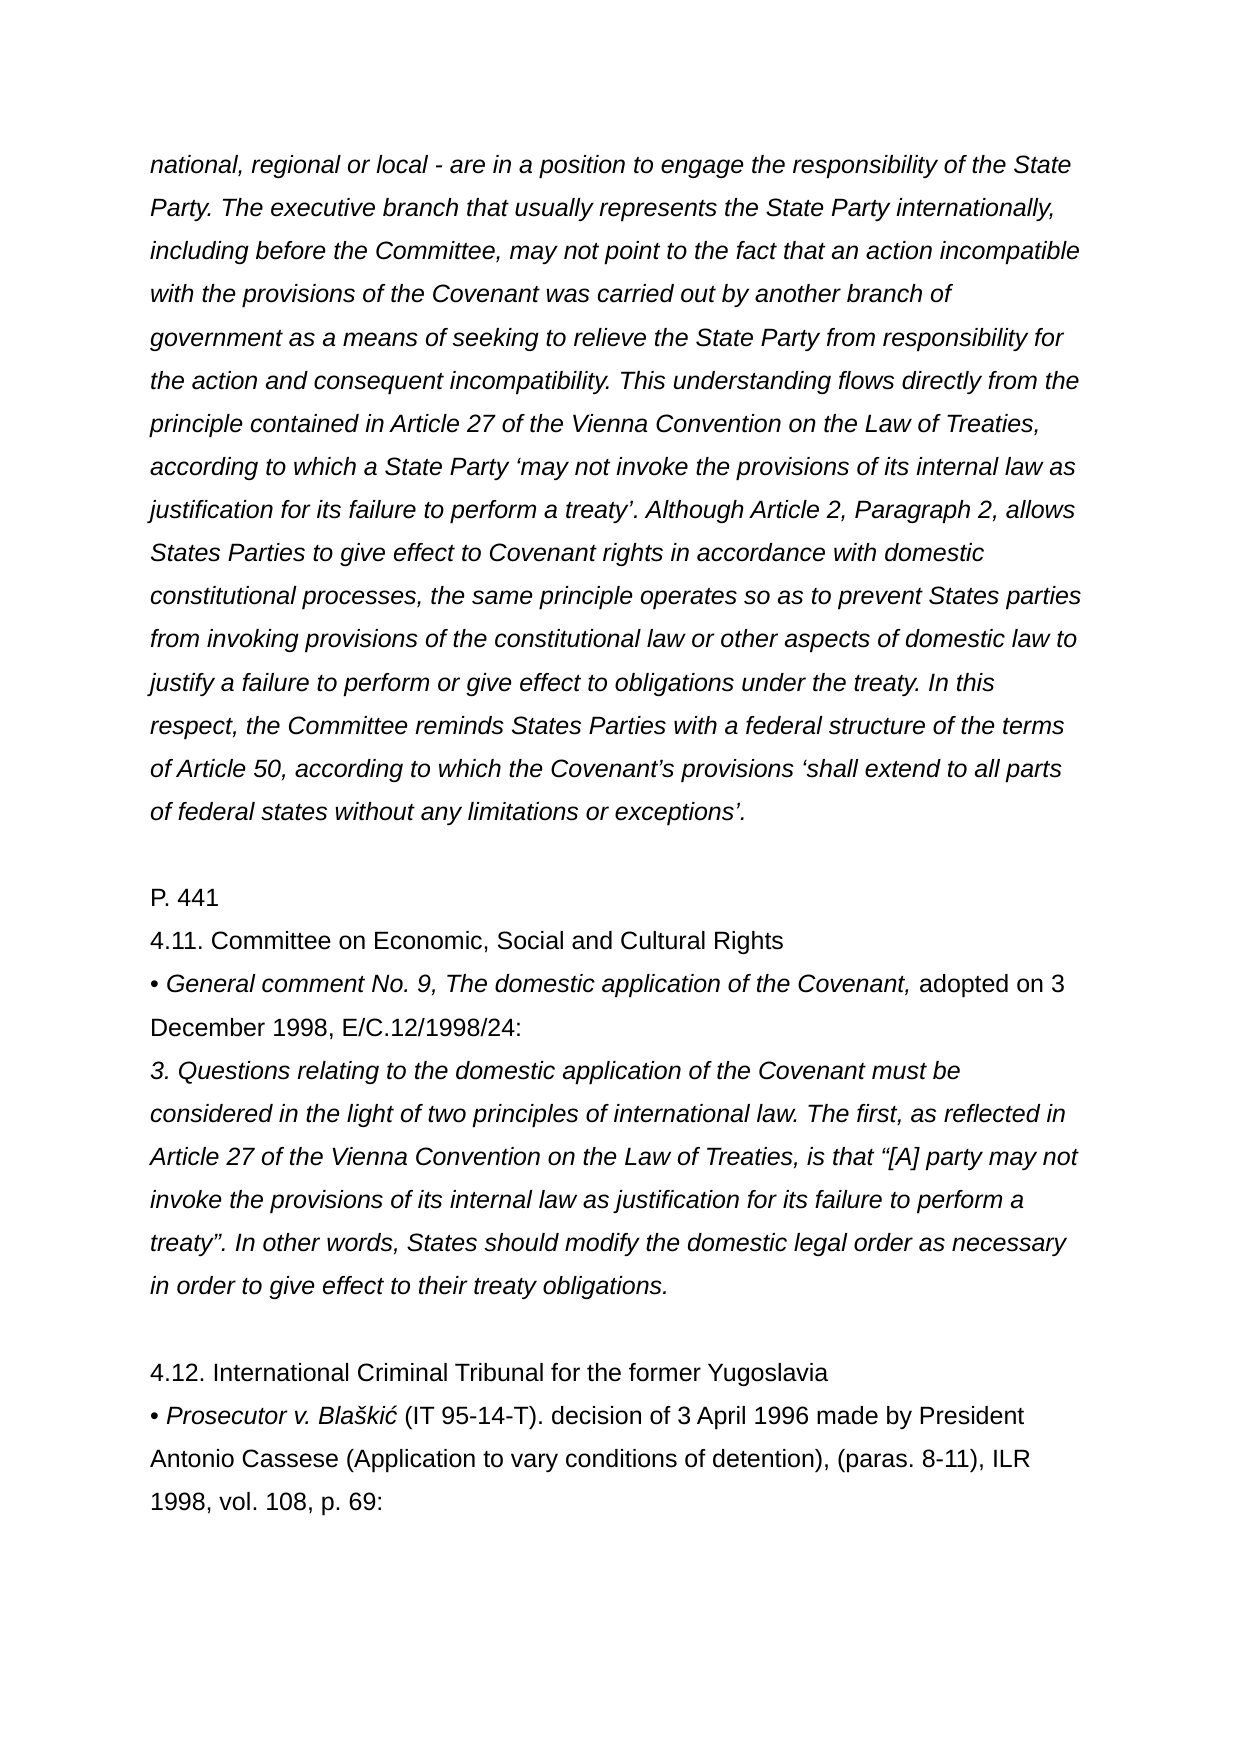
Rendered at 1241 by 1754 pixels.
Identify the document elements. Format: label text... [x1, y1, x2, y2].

text 4.12. International Criminal Tribunal for the former Yugoslavia [150, 1357, 1090, 1386]
text 4.11. Committee on Economic, Social and Cultural Rights [150, 926, 1090, 955]
text P. 441 [150, 883, 1090, 912]
text • Prosecutor v. Blaškić (IT 95-14-T). decision of 3 April 1996 made by President Antonio Cassese (Application to vary conditions of detention), (paras. 8-11), ILR 1998, vol. 108, p. 69: [150, 1401, 1090, 1516]
text - national, regional or local - are in a position to engage the responsibility of the State Party. The executive branch that usually represents the State Party internationally, including before the Committee, may not point to the fact that an action incompatible with the provisions of the Covenant was carried out by another branch of government as a means of seeking to relieve the State Party from responsibility for the action and consequent incompatibility. This understanding flows directly from the principle contained in Article 27 of the Vienna Convention on the Law of Treaties, according to which a State Party ‘may not invoke the provisions of its internal law as justification for its failure to perform a treaty’. Although Article 2, Paragraph 2, allows States Parties to give effect to Covenant rights in accordance with domestic constitutional processes, the same principle operates so as to prevent States parties from invoking provisions of the constitutional law or other aspects of domestic law to justify a failure to perform or give effect to obligations under the treaty. In this respect, the Committee reminds States Parties with a federal structure of the terms of Article 50, according to which the Covenant’s provisions ‘shall extend to all parts of federal states without any limitations or exceptions’. [150, 150, 1090, 826]
text 3. Questions relating to the domestic application of the Covenant must be considered in the light of two principles of international law. The first, as reflected in Article 27 of the Vienna Convention on the Law of Treaties, is that “[A] party may not invoke the provisions of its internal law as justification for its failure to perform a treaty”. In other words, States should modify the domestic legal order as necessary in order to give effect to their treaty obligations. [150, 1056, 1090, 1300]
text • General comment No. 9, The domestic application of the Covenant, adopted on 3 December 1998, E/C.12/1998/24: [150, 969, 1090, 1041]
